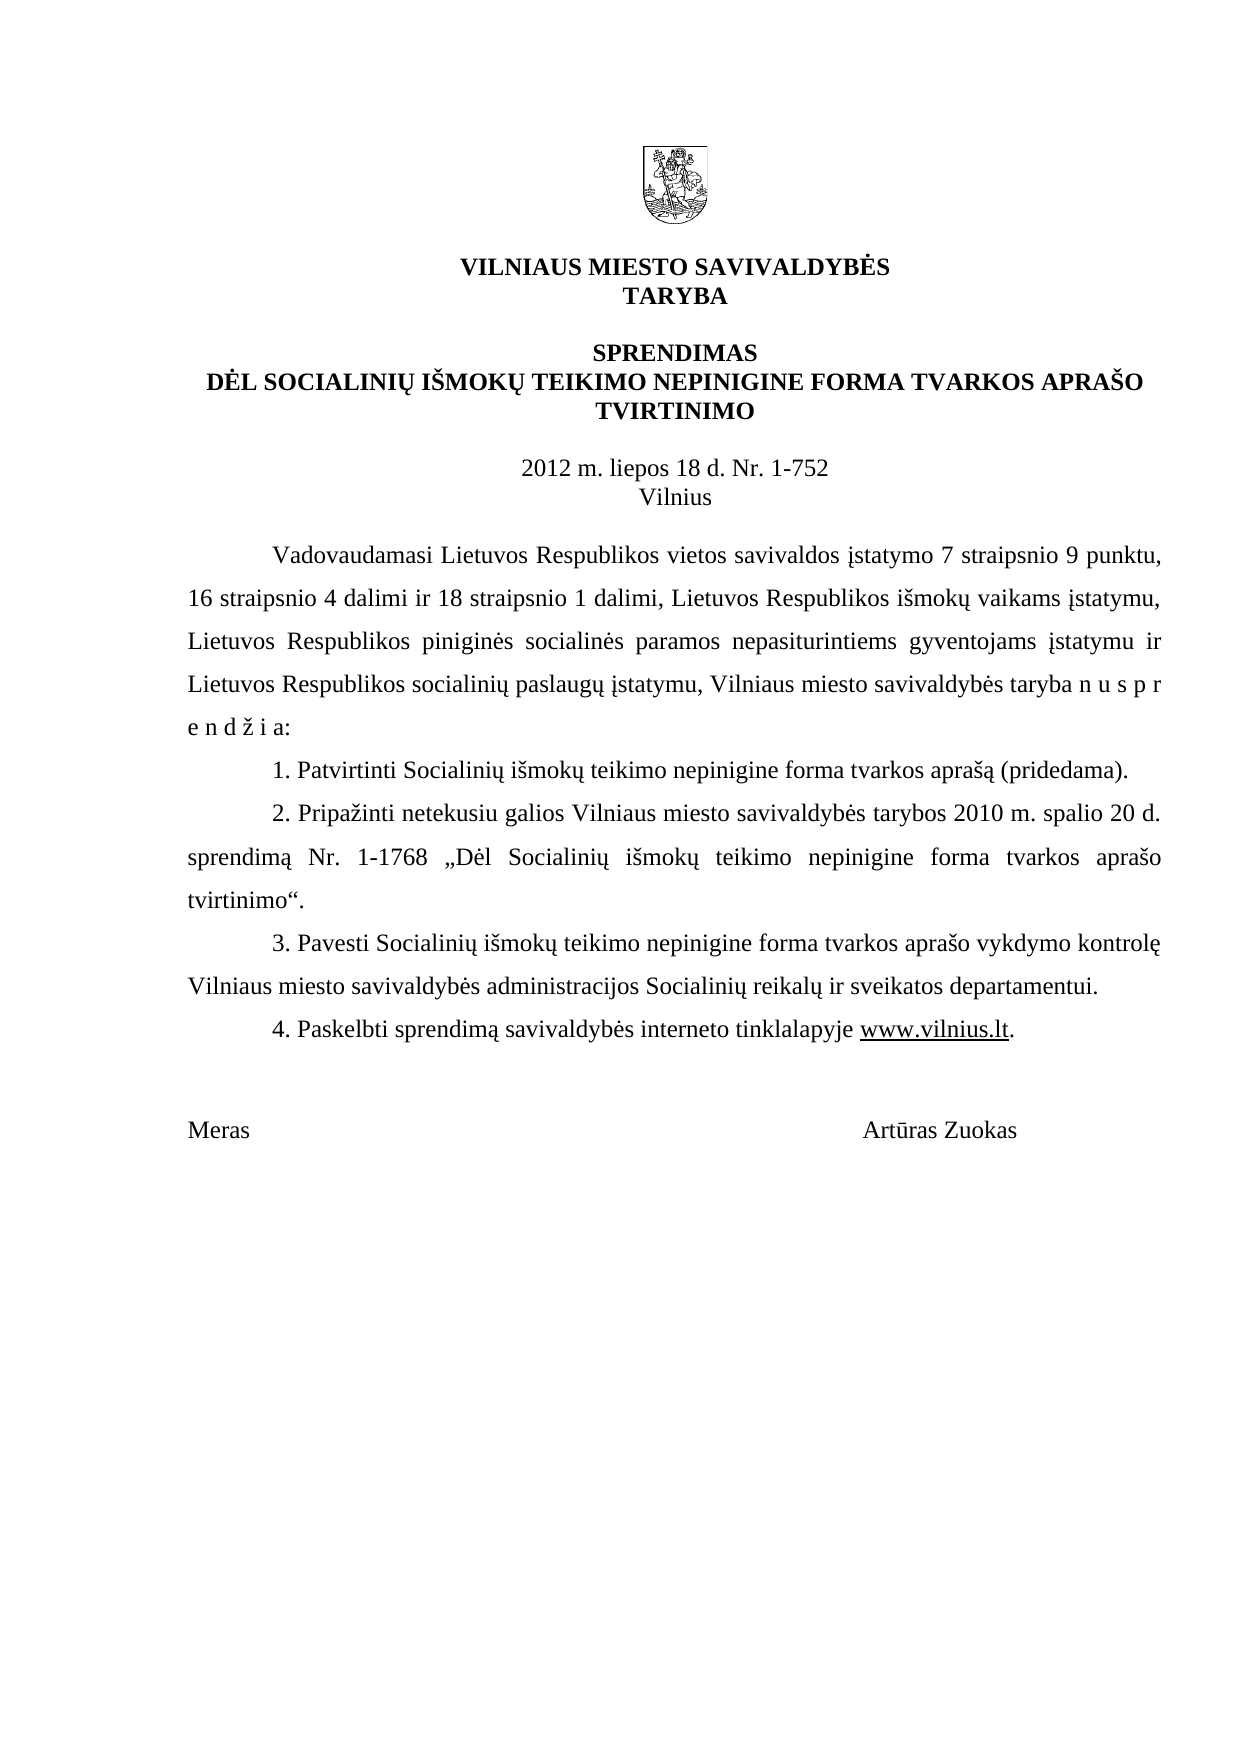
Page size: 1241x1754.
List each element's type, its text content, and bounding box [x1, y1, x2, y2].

text Vilnius [187, 482, 1162, 511]
text SPRENDIMAS [187, 338, 1162, 367]
text 2012 m. liepos 18 d. Nr. 1-752 [187, 453, 1162, 482]
text Meras Artūras Zuokas [187, 1115, 1162, 1143]
text Vadovaudamasi Lietuvos Respublikos vietos savivaldos įstatymo 7 straipsnio 9 punktu, 16 straipsnio 4 dalimi ir 18 straipsnio 1 dalimi, Lietuvos Respublikos išmokų vaikams įstatymu, Lietuvos Respublikos piniginės socialinės paramos nepasiturintiems gyventojams įstatymu ir Lietuvos Respublikos socialinių paslaugų įstatymu, Vilniaus miesto savivaldybės taryba n u s p r e n d ž i a: [187, 540, 1162, 741]
text 2. Pripažinti netekusiu galios Vilniaus miesto savivaldybės tarybos 2010 m. spalio 20 d. sprendimą Nr. 1-1768 „Dėl Socialinių išmokų teikimo nepinigine forma tvarkos aprašo tvirtinimo“. [187, 798, 1162, 913]
text 1. Patvirtinti Socialinių išmokų teikimo nepinigine forma tvarkos aprašą (pridedama). [187, 755, 1162, 784]
text 3. Pavesti Socialinių išmokų teikimo nepinigine forma tvarkos aprašo vykdymo kontrolę Vilniaus miesto savivaldybės administracijos Socialinių reikalų ir sveikatos departamentui. [187, 928, 1162, 1000]
text DĖL SOCIALINIŲ IŠMOKŲ TEIKIMO NEPINIGINE FORMA TVARKOS APRAŠO TVIRTINIMO [187, 367, 1162, 425]
text TARYBA [187, 281, 1162, 310]
text 4. Paskelbti sprendimą savivaldybės interneto tinklalapyje www.vilnius.lt. [187, 1014, 1162, 1043]
text VILNIAUS MIESTO SAVIVALDYBĖS [187, 252, 1162, 281]
